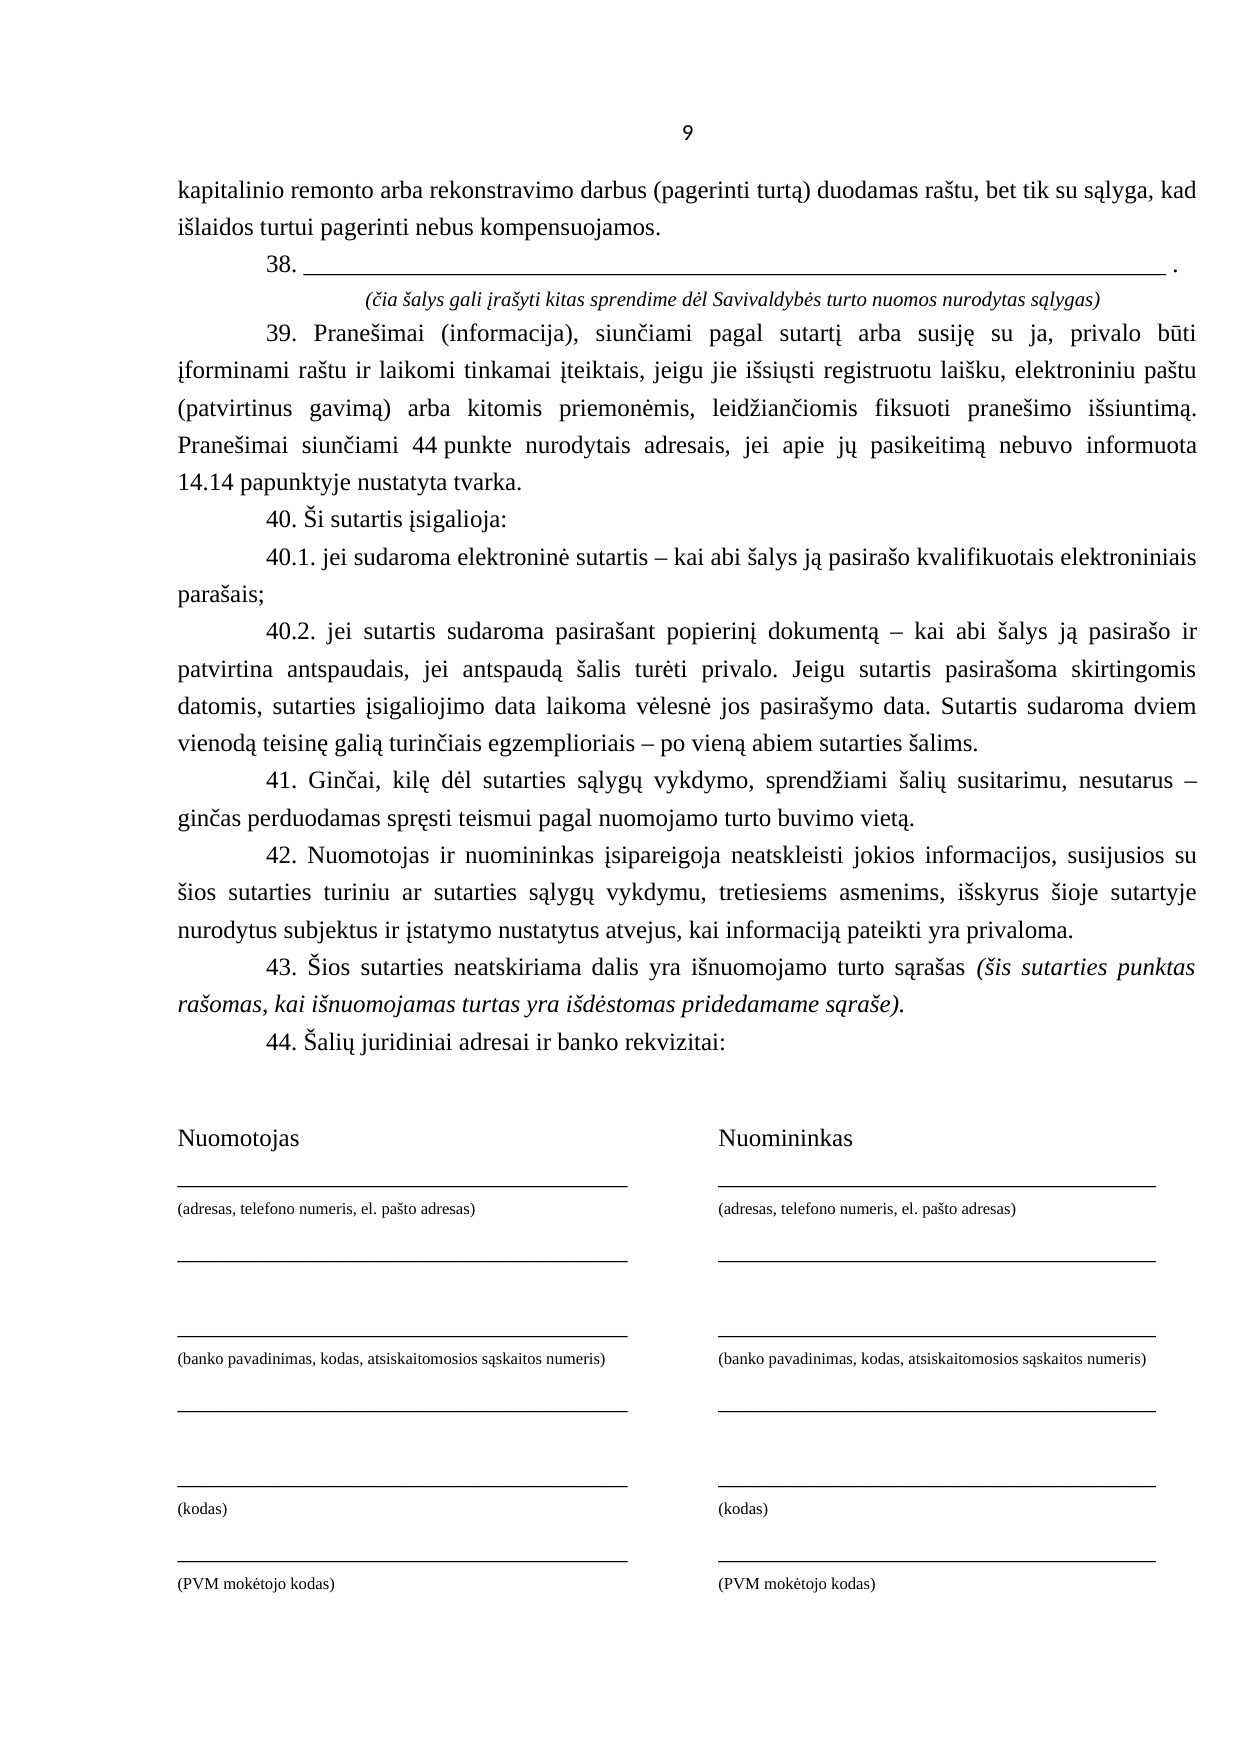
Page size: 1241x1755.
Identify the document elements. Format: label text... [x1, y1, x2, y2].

text (čia šalys gali įrašyti kitas sprendime dėl Savivaldybės turto nuomos nurodytas sąlygas) [177, 287, 1198, 311]
text (adresas, telefono numeris, el. pašto adresas) (adresas, telefono numeris, el. pašto adresas) [177, 1192, 1198, 1229]
text (kodas) (kodas) [177, 1492, 1198, 1529]
text 41. Ginčai, kilę dėl sutarties sąlygų vykdymo, sprendžiami šalių susitarimu, nesutarus – ginčas perduodamas spręsti teismui pagal nuomojamo turto buvimo vietą. [177, 766, 1198, 832]
text 38. _____________________________________________________________________ . [177, 249, 1198, 278]
text ____________________________________ ___________________________________ [177, 1379, 1198, 1417]
text 40. Ši sutartis įsigalioja: [177, 504, 1198, 533]
text 40.1. jei sudaroma elektroninė sutartis – kai abi šalys ją pasirašo kvalifikuotais elektroniniais parašais; [177, 542, 1198, 608]
text 39. Pranešimai (informacija), siunčiami pagal sutartį arba susiję su ja, privalo būti įforminami raštu ir laikomi tinkamai įteiktais, jeigu jie išsiųsti registruotu laišku, elektroniniu paštu (patvirtinus gavimą) arba kitomis priemonėmis, leidžiančiomis fiksuoti pranešimo išsiuntimą. Pranešimai siunčiami 44 punkte nurodytais adresais, jei apie jų pasikeitimą nebuvo informuota 14.14 papunktyje nustatyta tvarka. [177, 318, 1198, 496]
text ____________________________________ ___________________________________ [177, 1229, 1198, 1267]
text ____________________________________ ___________________________________ [177, 1529, 1198, 1567]
text 43. Šios sutarties neatskiriama dalis yra išnuomojamo turto sąrašas (šis sutarties punktas rašomas, kai išnuomojamas turtas yra išdėstomas pridedamame sąraše). [177, 952, 1198, 1018]
text Nuomotojas Nuomininkas [177, 1117, 1198, 1154]
text (banko pavadinimas, kodas, atsiskaitomosios sąskaitos numeris) (banko pavadinimas, kodas, atsiskaitomosios sąskaitos numeris) [177, 1342, 1198, 1379]
text 44. Šalių juridiniai adresai ir banko rekvizitai: [177, 1027, 1198, 1055]
text kapitalinio remonto arba rekonstravimo darbus (pagerinti turtą) duodamas raštu, bet tik su sąlyga, kad išlaidos turtui pagerinti nebus kompensuojamos. [177, 175, 1198, 241]
text ____________________________________ ___________________________________ [177, 1154, 1198, 1192]
text 40.2. jei sutartis sudaroma pasirašant popierinį dokumentą – kai abi šalys ją pasirašo ir patvirtina antspaudais, jei antspaudą šalis turėti privalo. Jeigu sutartis pasirašoma skirtingomis datomis, sutarties įsigaliojimo data laikoma vėlesnė jos pasirašymo data. Sutartis sudaroma dviem vienodą teisinę galią turinčiais egzemplioriais – po vieną abiem sutarties šalims. [177, 616, 1198, 757]
text ____________________________________ ___________________________________ [177, 1454, 1198, 1492]
text 42. Nuomotojas ir nuomininkas įsipareigoja neatskleisti jokios informacijos, susijusios su šios sutarties turiniu ar sutarties sąlygų vykdymu, tretiesiems asmenims, išskyrus šioje sutartyje nurodytus subjektus ir įstatymo nustatytus atvejus, kai informaciją pateikti yra privaloma. [177, 840, 1198, 943]
text (PVM mokėtojo kodas) (PVM mokėtojo kodas) [177, 1567, 1198, 1604]
text ____________________________________ ___________________________________ [177, 1267, 1198, 1342]
